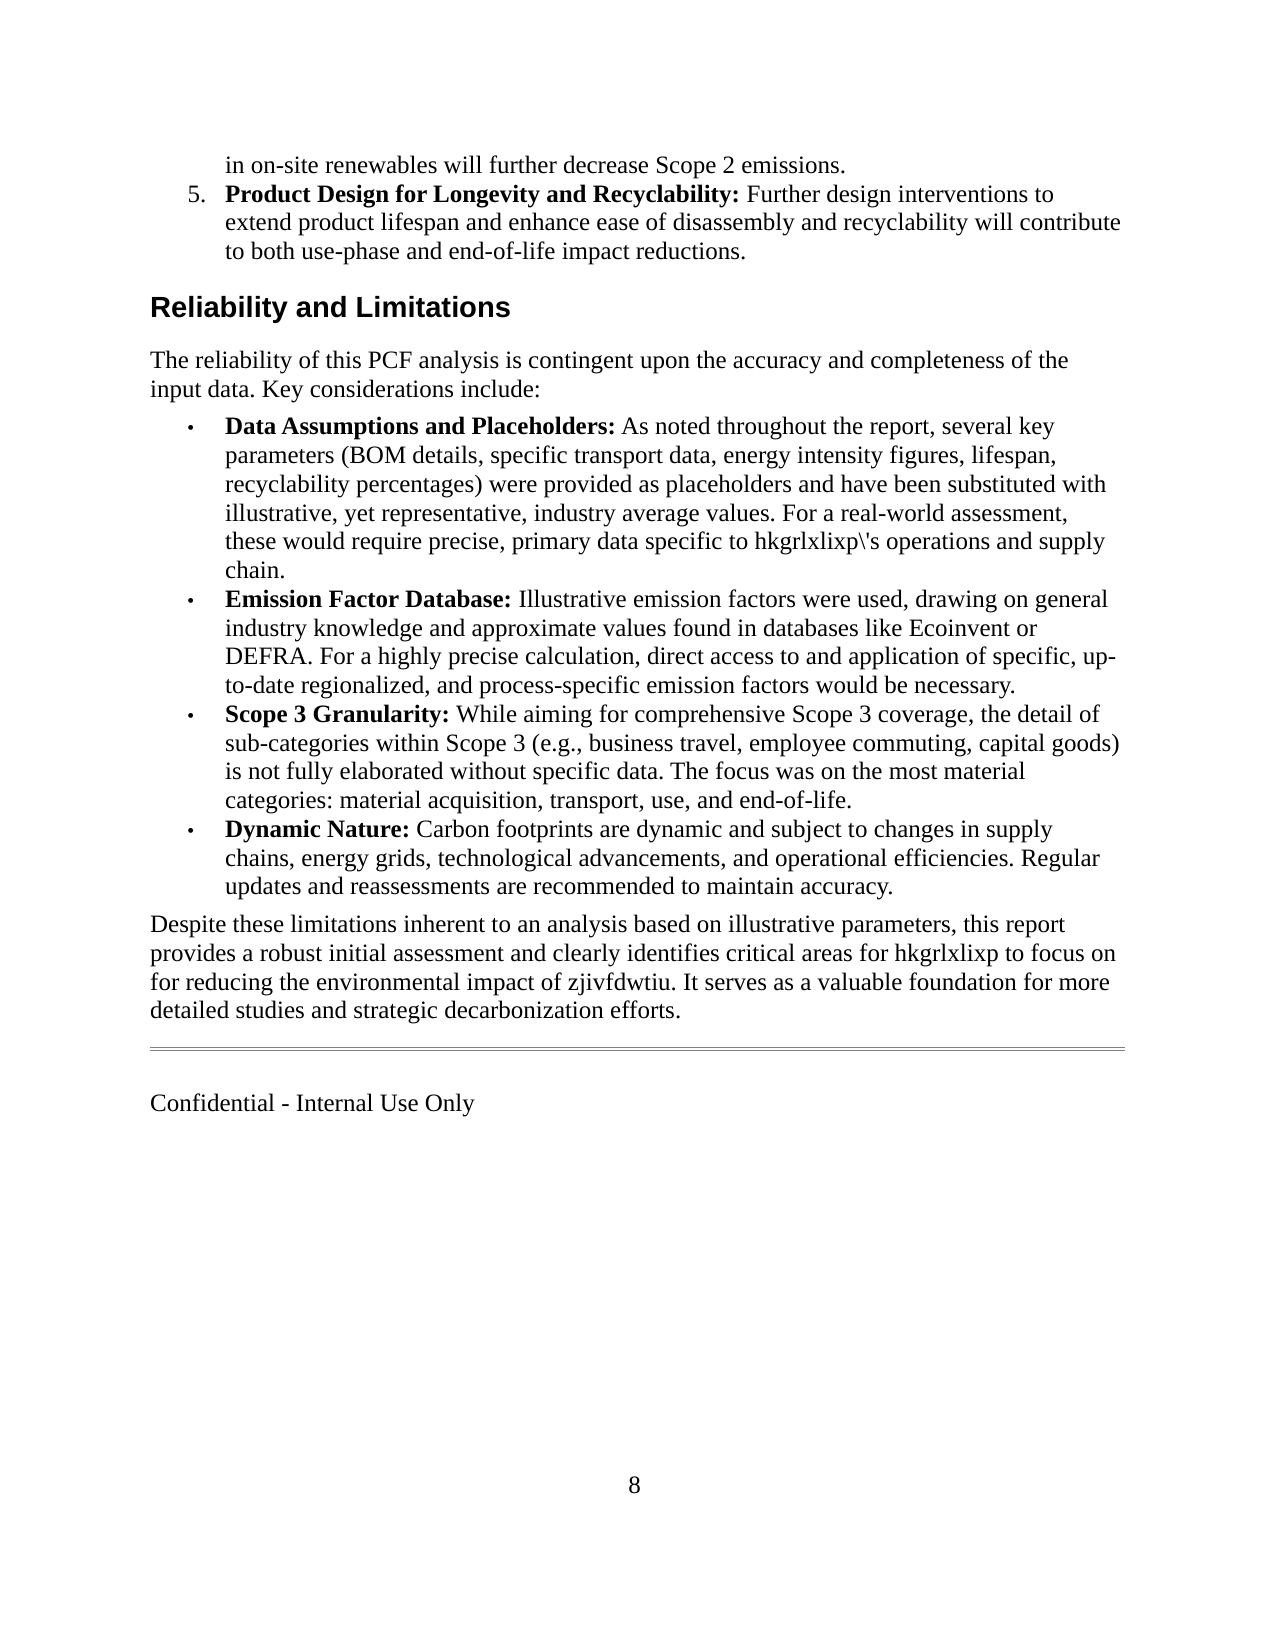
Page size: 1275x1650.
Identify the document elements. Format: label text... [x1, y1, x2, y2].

list Emission Factor Database: Illustrative emission factors were used, drawing on general industry knowledge and approximate values found in databases like Ecoinvent or DEFRA. For a highly precise calculation, direct access to and application of specific, up-to-date regionalized, and process-specific emission factors would be necessary. [187, 584, 1125, 699]
text The reliability of this PCF analysis is contingent upon the accuracy and completeness of the input data. Key considerations include: [150, 345, 1125, 402]
list in on-site renewables will further decrease Scope 2 emissions. [187, 150, 1125, 179]
list Dynamic Nature: Carbon footprints are dynamic and subject to changes in supply chains, energy grids, technological advancements, and operational efficiencies. Regular updates and reassessments are recommended to maintain accuracy. [187, 814, 1125, 900]
text Confidential - Internal Use Only [150, 1088, 1125, 1117]
list Scope 3 Granularity: While aiming for comprehensive Scope 3 coverage, the detail of sub-categories within Scope 3 (e.g., business travel, employee commuting, capital goods) is not fully elaborated without specific data. The focus was on the most material categories: material acquisition, transport, use, and end-of-life. [187, 699, 1125, 814]
text Despite these limitations inherent to an analysis based on illustrative parameters, this report provides a robust initial assessment and clearly identifies critical areas for hkgrlxlixp to focus on for reducing the environmental impact of zjivfdwtiu. It serves as a valuable foundation for more detailed studies and strategic decarbonization efforts. [150, 909, 1125, 1024]
list Product Design for Longevity and Recyclability: Further design interventions to extend product lifespan and enhance ease of disassembly and recyclability will contribute to both use-phase and end-of-life impact reductions. [187, 179, 1125, 265]
list Data Assumptions and Placeholders: As noted throughout the report, several key parameters (BOM details, specific transport data, energy intensity figures, lifespan, recyclability percentages) were provided as placeholders and have been substituted with illustrative, yet representative, industry average values. For a real-world assessment, these would require precise, primary data specific to hkgrlxlixp\'s operations and supply chain. [187, 411, 1125, 584]
subtitle Reliability and Limitations [150, 290, 1125, 323]
